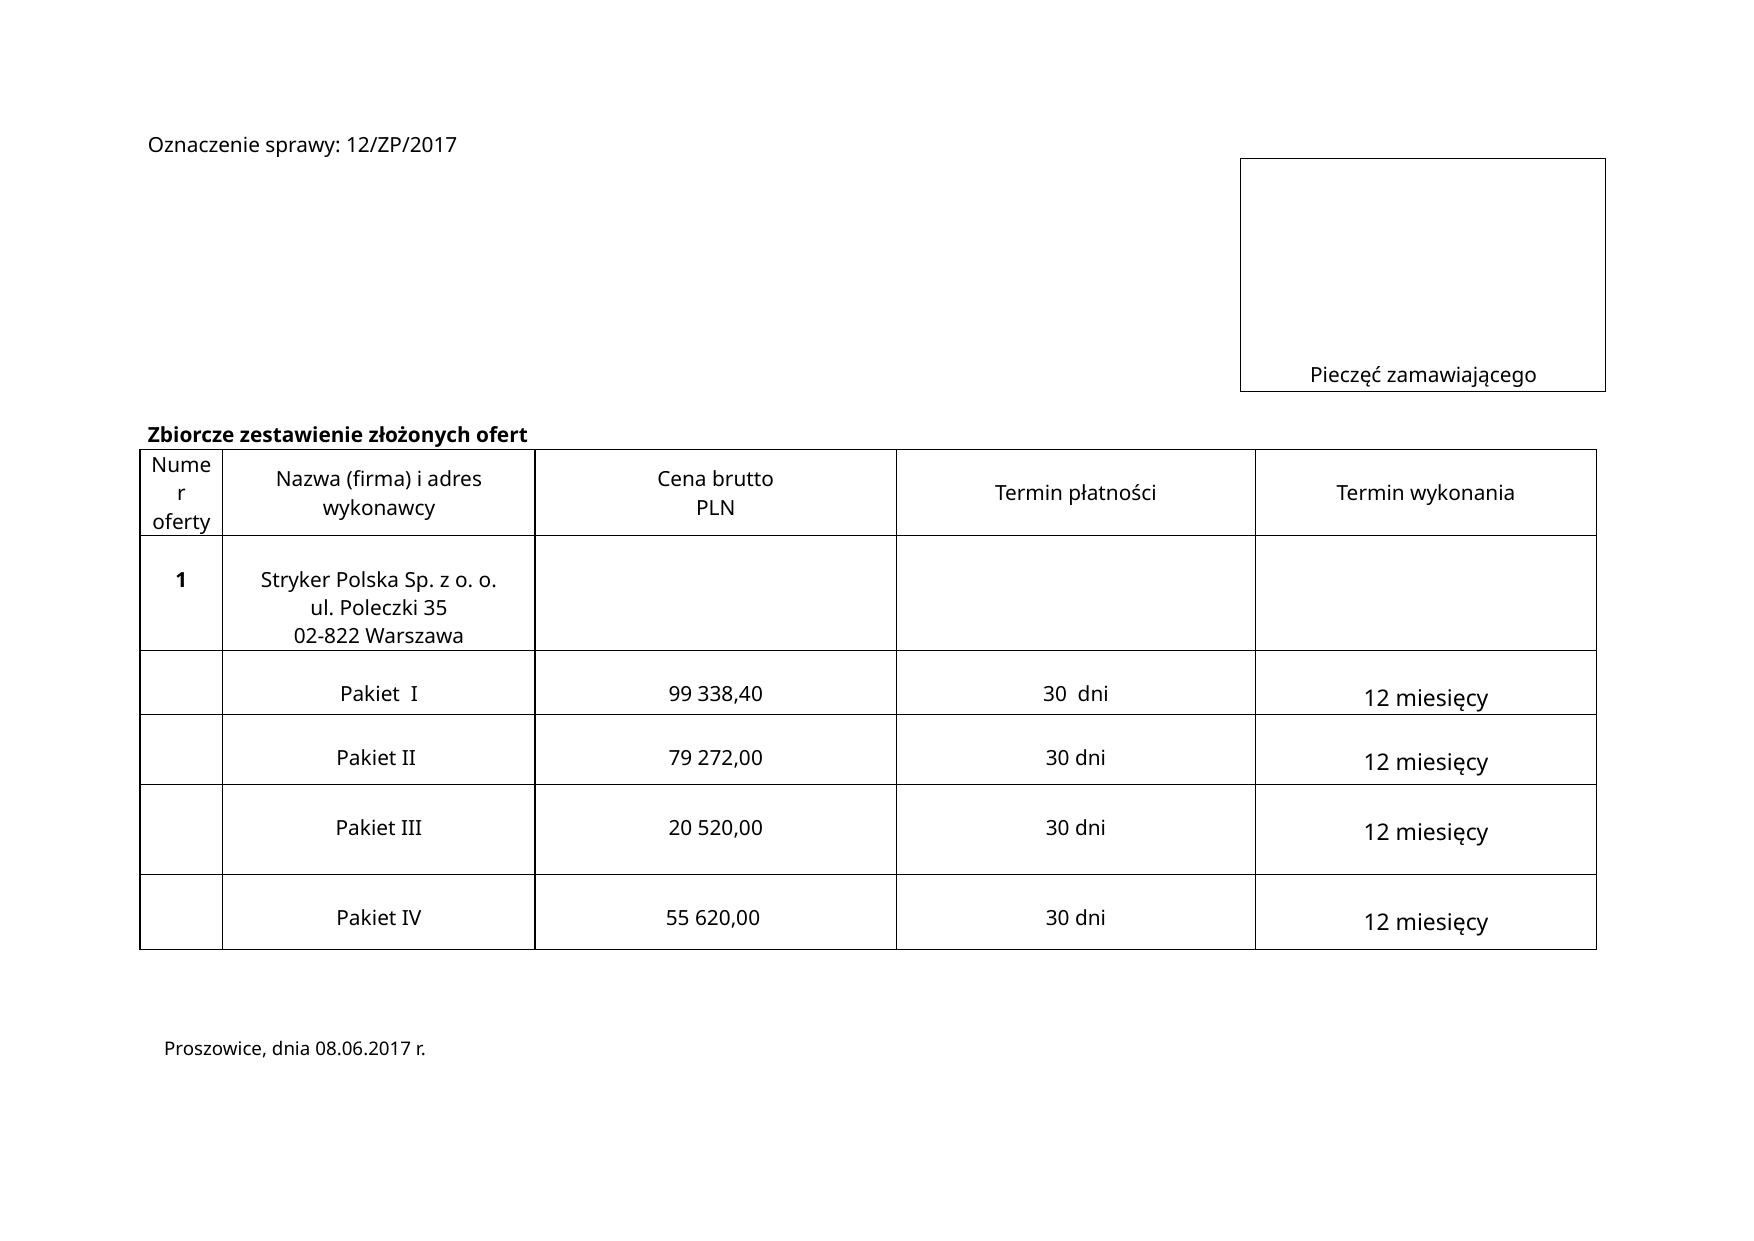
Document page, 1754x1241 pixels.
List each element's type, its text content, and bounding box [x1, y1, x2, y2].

text Proszowice, dnia 08.06.2017 r. [148, 1035, 1606, 1061]
table_cell 20 520,00 [536, 785, 896, 873]
table_cell 79 272,00 [536, 715, 896, 784]
table_cell 30 dni [897, 785, 1255, 873]
table_header Termin płatności [897, 450, 1255, 535]
text Pieczęć zamawiającego [1241, 357, 1605, 391]
table_cell Pakiet III [223, 785, 534, 873]
table_cell [1256, 536, 1596, 650]
table_cell [141, 651, 222, 714]
table_cell 12 miesięcy [1256, 715, 1596, 784]
table_cell [897, 536, 1255, 650]
text Oznaczenie sprawy: 12/ZP/2017 [148, 130, 1606, 158]
table_cell Pakiet I [223, 651, 534, 714]
table_cell 30 dni [897, 715, 1255, 784]
table_cell 30 dni [897, 651, 1255, 714]
table_header Nazwa (firma) i adres wykonawcy [223, 450, 534, 535]
table_cell Pakiet II [223, 715, 534, 784]
table_cell Stryker Polska Sp. z o. o. ul. Poleczki 35 02-822 Warszawa [223, 536, 534, 650]
table_cell [141, 785, 222, 873]
table_cell [536, 536, 896, 650]
table_cell [141, 715, 222, 784]
table_header Cena brutto PLN [536, 450, 896, 535]
table_cell 55 620,00 [536, 875, 896, 949]
table_cell 12 miesięcy [1256, 875, 1596, 949]
table_header Numer oferty [141, 450, 222, 535]
table_cell 30 dni [897, 875, 1255, 949]
table_cell 12 miesięcy [1256, 651, 1596, 714]
table_cell 1 [141, 536, 222, 650]
subtitle Zbiorcze zestawienie złożonych ofert [148, 421, 1606, 449]
table_cell 12 miesięcy [1256, 785, 1596, 873]
table_cell [141, 875, 222, 949]
table_cell 99 338,40 [536, 651, 896, 714]
table_cell Pakiet IV [223, 875, 534, 949]
table_header Termin wykonania [1256, 450, 1596, 535]
